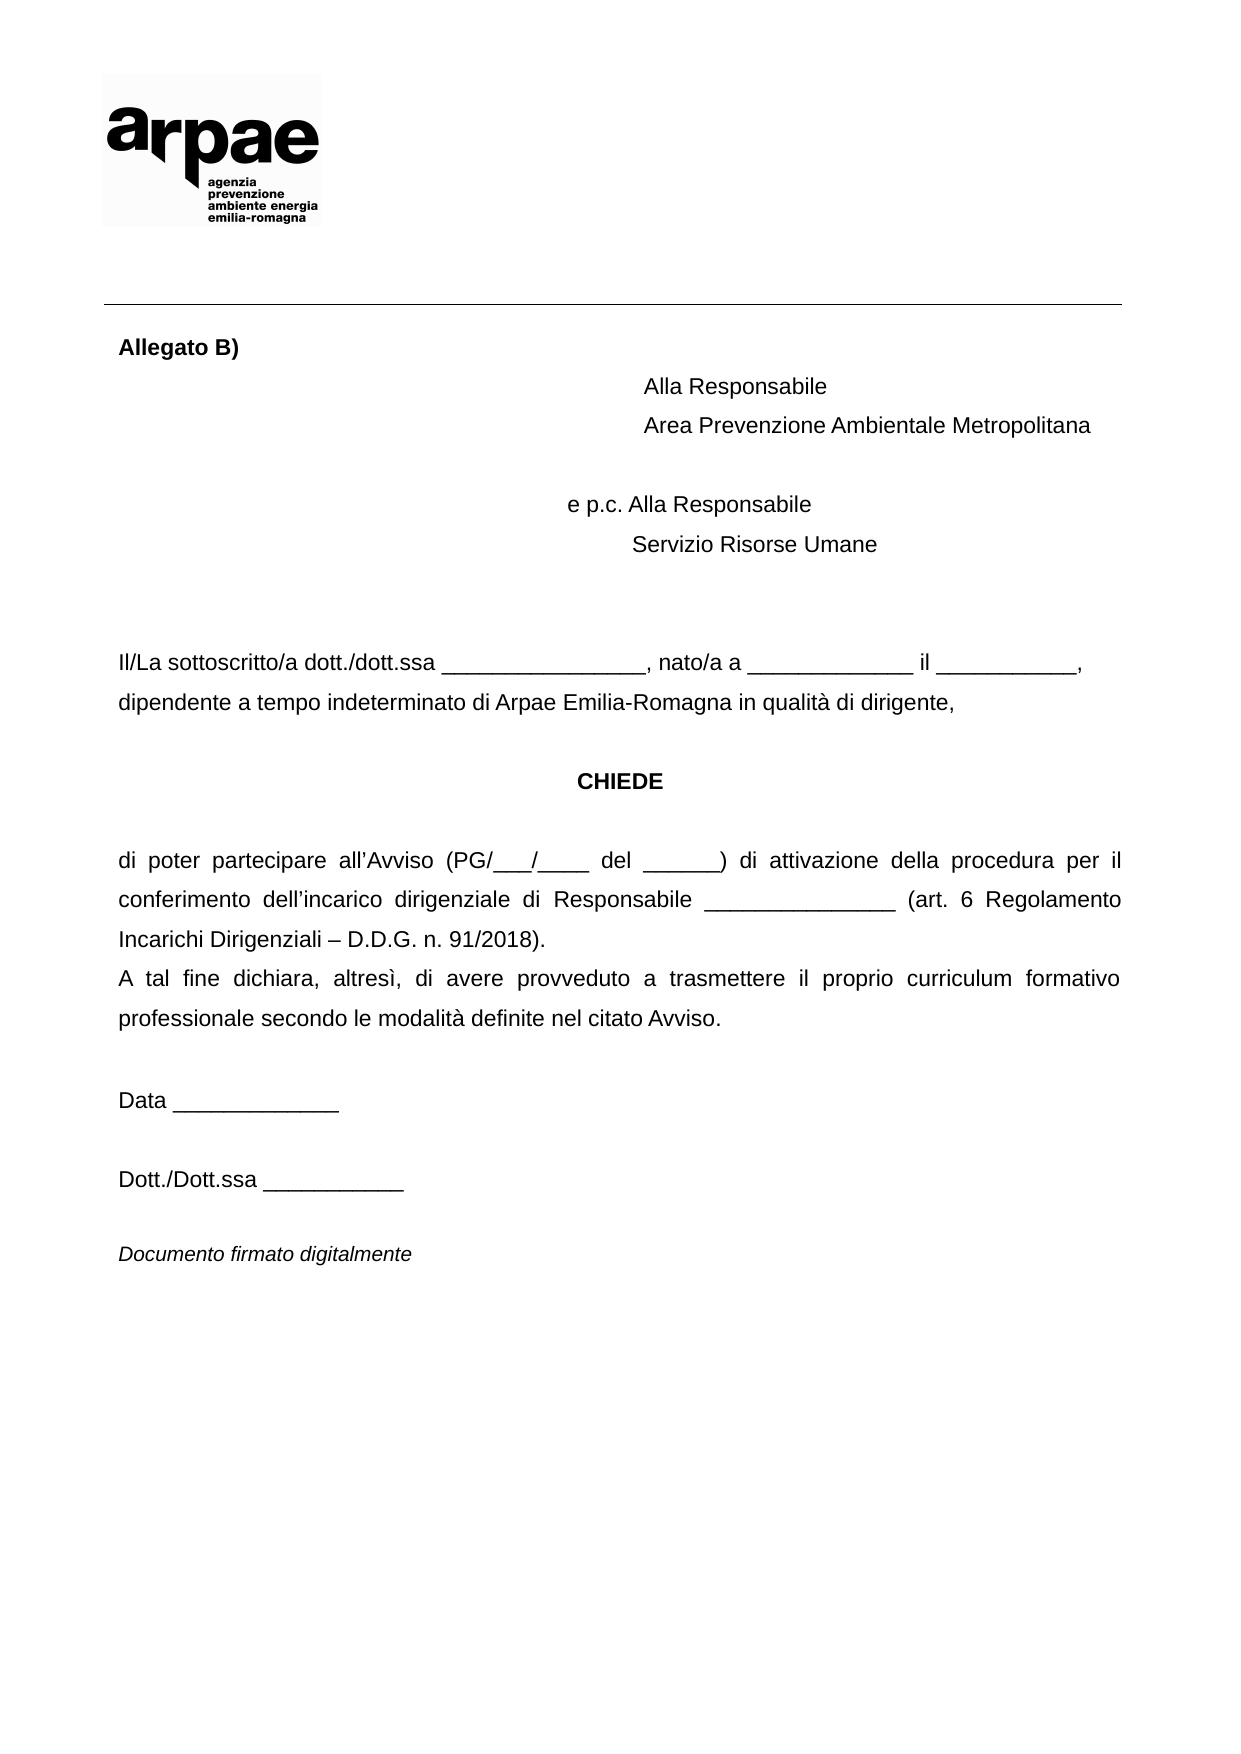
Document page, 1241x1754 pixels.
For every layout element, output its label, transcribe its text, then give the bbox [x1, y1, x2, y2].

text Area Prevenzione Ambientale Metropolitana [644, 412, 1122, 439]
text Il/La sottoscritto/a dott./dott.ssa ________________, nato/a a _____________ il ___________, dipendente a tempo indeterminato di Arpae Emilia-Romagna in qualità di dirigente, [118, 649, 1122, 715]
text di poter partecipare all’Avviso (PG/___/____ del ______) di attivazione della procedura per il conferimento dell’incarico dirigenziale di Responsabile _______________ (art. 6 Regolamento Incarichi Dirigenziali – D.D.G. n. 91/2018). [118, 847, 1122, 952]
text CHIEDE [118, 768, 1122, 794]
text Alla Responsabile [644, 373, 1122, 399]
text Documento firmato digitalmente [118, 1242, 1122, 1266]
text A tal fine dichiara, altresì, di avere provveduto a trasmettere il proprio curriculum formativo professionale secondo le modalità definite nel citato Avviso. [118, 965, 1122, 1031]
picture [102, 74, 322, 227]
text e p.c. Alla Responsabile [567, 491, 1122, 518]
text Dott./Dott.ssa ___________ [118, 1166, 1122, 1192]
text Allegato B) [118, 333, 1122, 360]
text Data _____________ [118, 1087, 1122, 1113]
text Servizio Risorse Umane [632, 531, 1122, 557]
